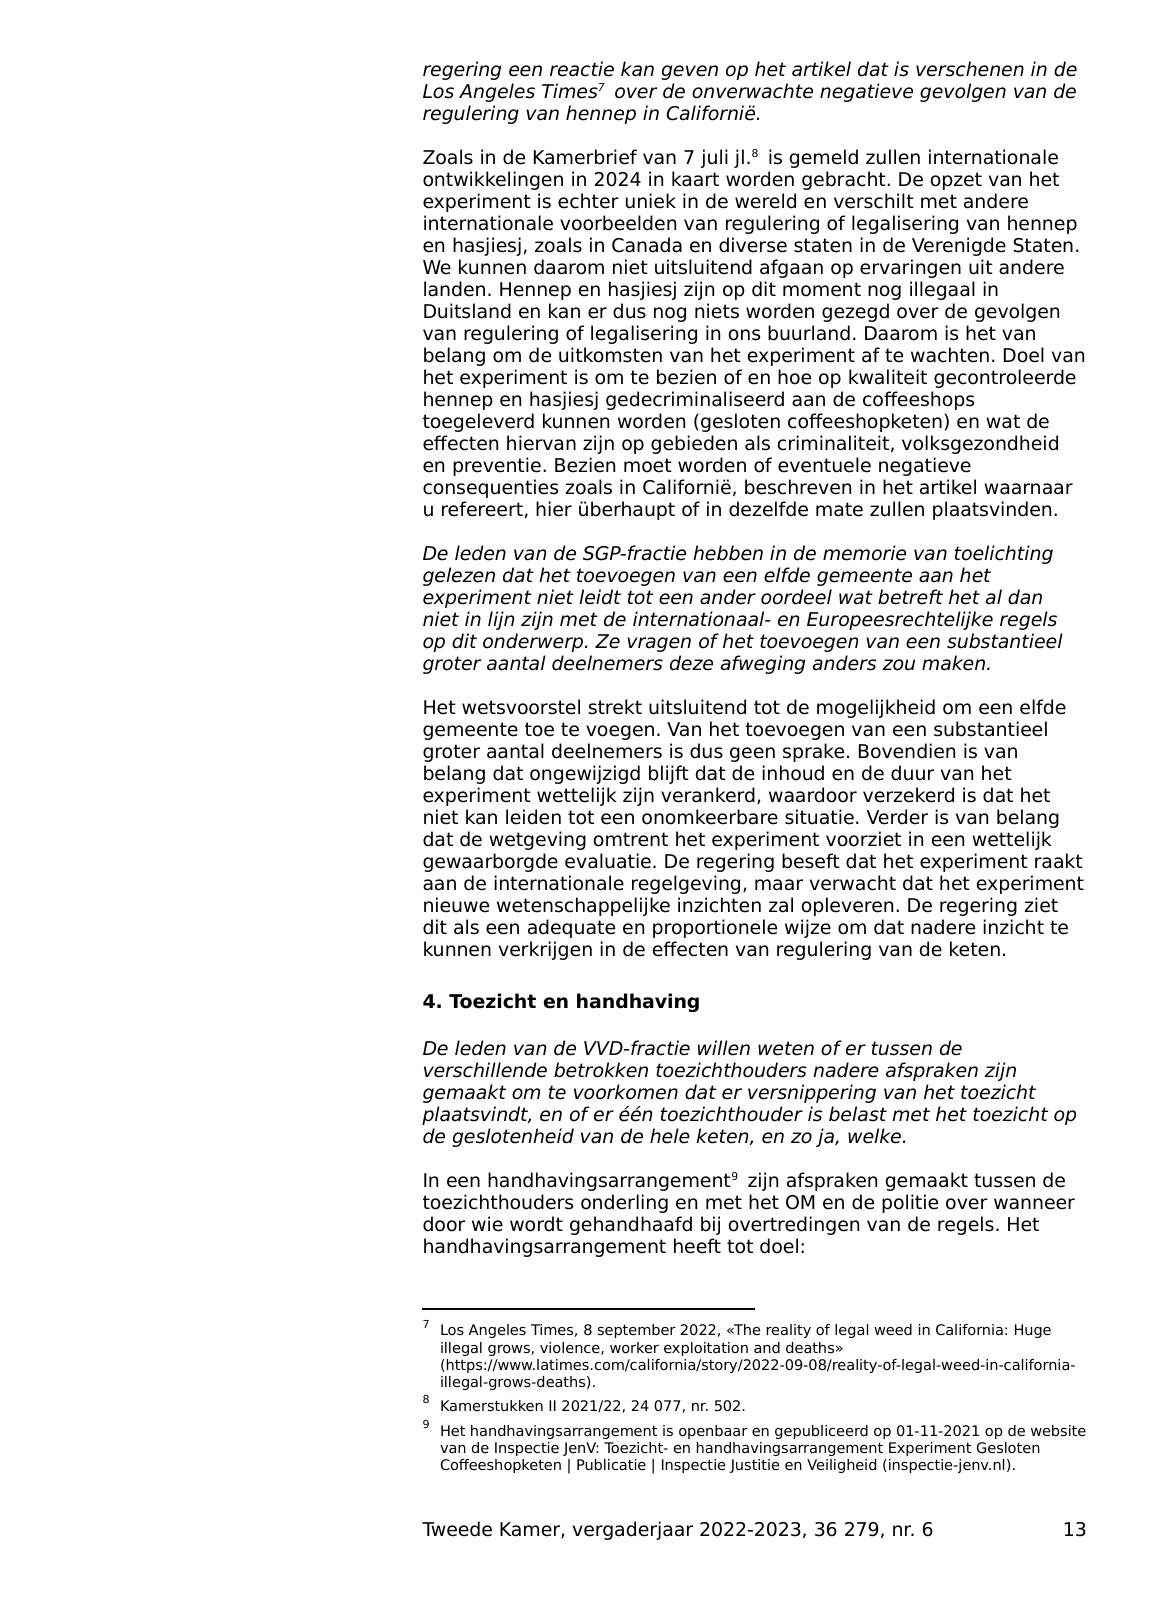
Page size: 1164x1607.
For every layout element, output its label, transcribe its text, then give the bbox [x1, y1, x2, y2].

text In een handhavingsarrangement zijn afspraken gemaakt tussen de toezichthouders onderling en met het OM en de politie over wanneer door wie wordt gehandhaafd bij overtredingen van de regels. Het handhavingsarrangement heeft tot doel: [422, 1170, 1087, 1258]
text Het wetsvoorstel strekt uitsluitend tot de mogelijkheid om een elfde gemeente toe te voegen. Van het toevoegen van een substantieel groter aantal deelnemers is dus geen sprake. Bovendien is van belang dat ongewijzigd blijft dat de inhoud en de duur van het experiment wettelijk zijn verankerd, waardoor verzekerd is dat het niet kan leiden tot een onomkeerbare situatie. Verder is van belang dat de wetgeving omtrent het experiment voorziet in een wettelijk gewaarborgde evaluatie. De regering beseft dat het experiment raakt aan de internationale regelgeving, maar verwacht dat het experiment nieuwe wetenschappelijke inzichten zal opleveren. De regering ziet dit als een adequate en proportionele wijze om dat nadere inzicht te kunnen verkrijgen in de effecten van regulering van de keten. [422, 697, 1087, 961]
text De leden van de VVD-fractie willen weten of er tussen de verschillende betrokken toezichthouders nadere afspraken zijn gemaakt om te voorkomen dat er versnippering van het toezicht plaatsvindt, en of er één toezichthouder is belast met het toezicht op de geslotenheid van de hele keten, en zo ja, welke. [422, 1038, 1087, 1148]
text Kamerstukken II 2021/22, 24 077, nr. 502. [422, 1393, 1087, 1416]
text Los Angeles Times, 8 september 2022, «The reality of legal weed in California: Huge illegal grows, violence, worker exploitation and deaths» (https://www.latimes.com/california/story/2022-09-08/reality-of-legal-weed-in-california-illegal-grows-deaths). [422, 1318, 1087, 1391]
text De leden van de SGP-fractie hebben in de memorie van toelichting gelezen dat het toevoegen van een elfde gemeente aan het experiment niet leidt tot een ander oordeel wat betreft het al dan niet in lijn zijn met de internationaal- en Europeesrechtelijke regels op dit onderwerp. Ze vragen of het toevoegen van een substantieel groter aantal deelnemers deze afweging anders zou maken. [422, 543, 1087, 675]
text Zoals in de Kamerbrief van 7 juli jl. is gemeld zullen internationale ontwikkelingen in 2024 in kaart worden gebracht. De opzet van het experiment is echter uniek in de wereld en verschilt met andere internationale voorbeelden van regulering of legalisering van hennep en hasjiesj, zoals in Canada en diverse staten in de Verenigde Staten. We kunnen daarom niet uitsluitend afgaan op ervaringen uit andere landen. Hennep en hasjiesj zijn op dit moment nog illegaal in Duitsland en kan er dus nog niets worden gezegd over de gevolgen van regulering of legalisering in ons buurland. Daarom is het van belang om de uitkomsten van het experiment af te wachten. Doel van het experiment is om te bezien of en hoe op kwaliteit gecontroleerde hennep en hasjiesj gedecriminaliseerd aan de coffeeshops toegeleverd kunnen worden (gesloten coffeeshopketen) en wat de effecten hiervan zijn op gebieden als criminaliteit, volksgezondheid en preventie. Bezien moet worden of eventuele negatieve consequenties zoals in Californië, beschreven in het artikel waarnaar u refereert, hier überhaupt of in dezelfde mate zullen plaatsvinden. [422, 147, 1087, 521]
text Het handhavingsarrangement is openbaar en gepubliceerd op 01-11-2021 op de website van de Inspectie JenV: Toezicht- en handhavingsarrangement Experiment Gesloten Coffeeshopketen | Publicatie | Inspectie Justitie en Veiligheid (inspectie-jenv.nl). [422, 1418, 1087, 1474]
text regering een reactie kan geven op het artikel dat is verschenen in de Los Angeles Times over de onverwachte negatieve gevolgen van de regulering van hennep in Californië. [422, 59, 1087, 125]
subtitle 4. Toezicht en handhaving [422, 991, 1087, 1013]
